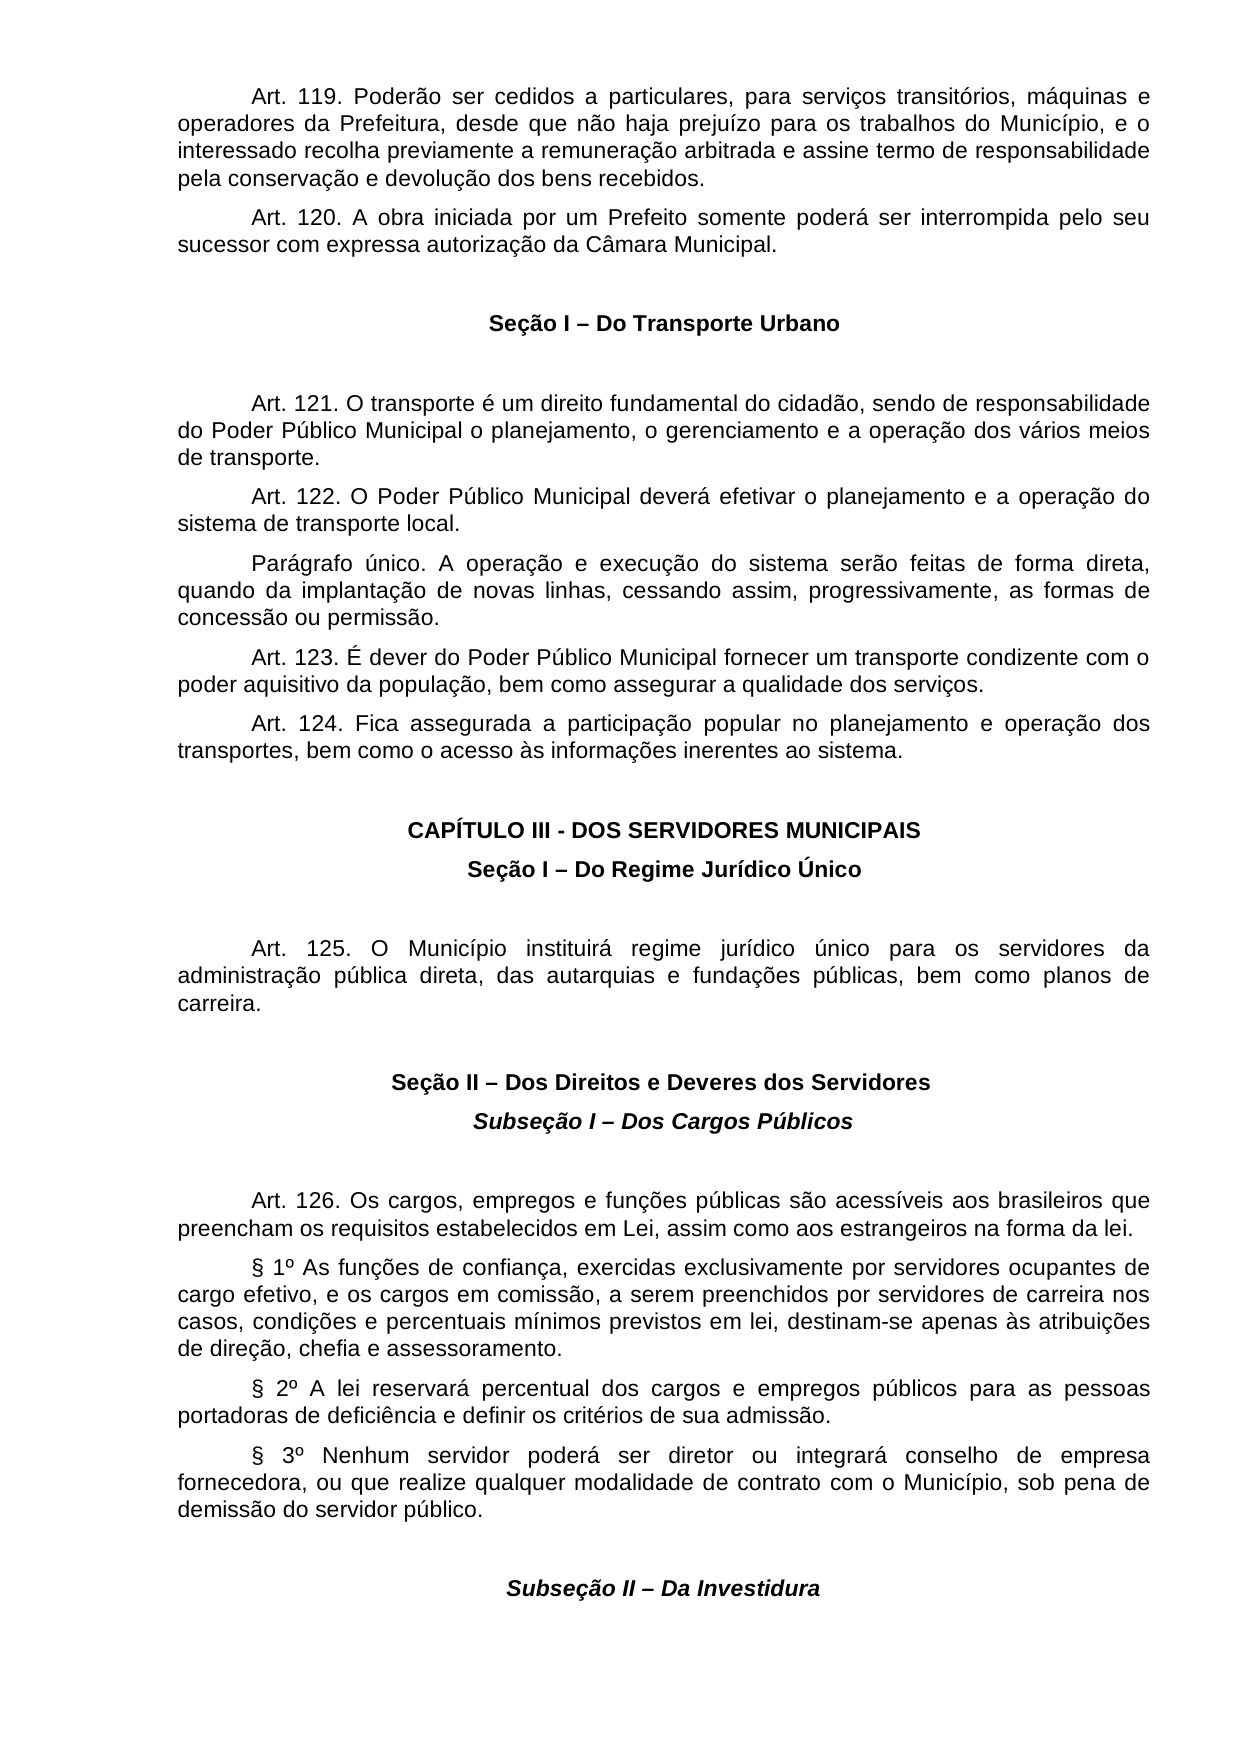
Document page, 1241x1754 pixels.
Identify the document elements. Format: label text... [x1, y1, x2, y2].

text Subseção II – Da Investidura [177, 1574, 1152, 1601]
text Art. 125. O Município instituirá regime jurídico único para os servidores da administração pública direta, das autarquias e fundações públicas, bem como planos de carreira. [177, 935, 1152, 1016]
text § 1º As funções de confiança, exercidas exclusivamente por servidores ocupantes de cargo efetivo, e os cargos em comissão, a serem preenchidos por servidores de carreira nos casos, condições e percentuais mínimos previstos em lei, destinam-se apenas às atribuições de direção, chefia e assessoramento. [177, 1253, 1152, 1362]
text Art. 121. O transporte é um direito fundamental do cidadão, sendo de responsabilidade do Poder Público Municipal o planejamento, o gerenciamento e a operação dos vários meios de transporte. [177, 389, 1152, 470]
text Seção I – Do Regime Jurídico Único [177, 856, 1152, 883]
text Art. 124. Fica assegurada a participação popular no planejamento e operação dos transportes, bem como o acesso às informações inerentes ao sistema. [177, 710, 1152, 764]
text Seção I – Do Transporte Urbano [177, 310, 1152, 337]
text Subseção I – Dos Cargos Públicos [177, 1108, 1152, 1135]
text Art. 126. Os cargos, empregos e funções públicas são acessíveis aos brasileiros que preencham os requisitos estabelecidos em Lei, assim como aos estrangeiros na forma da lei. [177, 1187, 1152, 1241]
text Art. 122. O Poder Público Municipal deverá efetivar o planejamento e a operação do sistema de transporte local. [177, 483, 1152, 537]
text Parágrafo único. A operação e execução do sistema serão feitas de forma direta, quando da implantação de novas linhas, cessando assim, progressivamente, as formas de concessão ou permissão. [177, 549, 1152, 631]
text Art. 119. Poderão ser cedidos a particulares, para serviços transitórios, máquinas e operadores da Prefeitura, desde que não haja prejuízo para os trabalhos do Município, e o interessado recolha previamente a remuneração arbitrada e assine termo de responsabilidade pela conservação e devolução dos bens recebidos. [177, 83, 1152, 191]
text Art. 120. A obra iniciada por um Prefeito somente poderá ser interrompida pelo seu sucessor com expressa autorização da Câmara Municipal. [177, 203, 1152, 258]
text Art. 123. É dever do Poder Público Municipal fornecer um transporte condizente com o poder aquisitivo da população, bem como assegurar a qualidade dos serviços. [177, 643, 1152, 697]
text § 2º A lei reservará percentual dos cargos e empregos públicos para as pessoas portadoras de deficiência e definir os critérios de sua admissão. [177, 1374, 1152, 1428]
text Seção II – Dos Direitos e Deveres dos Servidores [177, 1068, 1152, 1095]
text CAPÍTULO III - DOS SERVIDORES MUNICIPAIS [177, 816, 1152, 843]
text § 3º­ Nenhum servidor poderá ser diretor ou integrará conselho de empresa fornecedora, ou que realize qualquer modalidade de contrato com o Município, sob pena de demissão do servidor público. [177, 1441, 1152, 1522]
